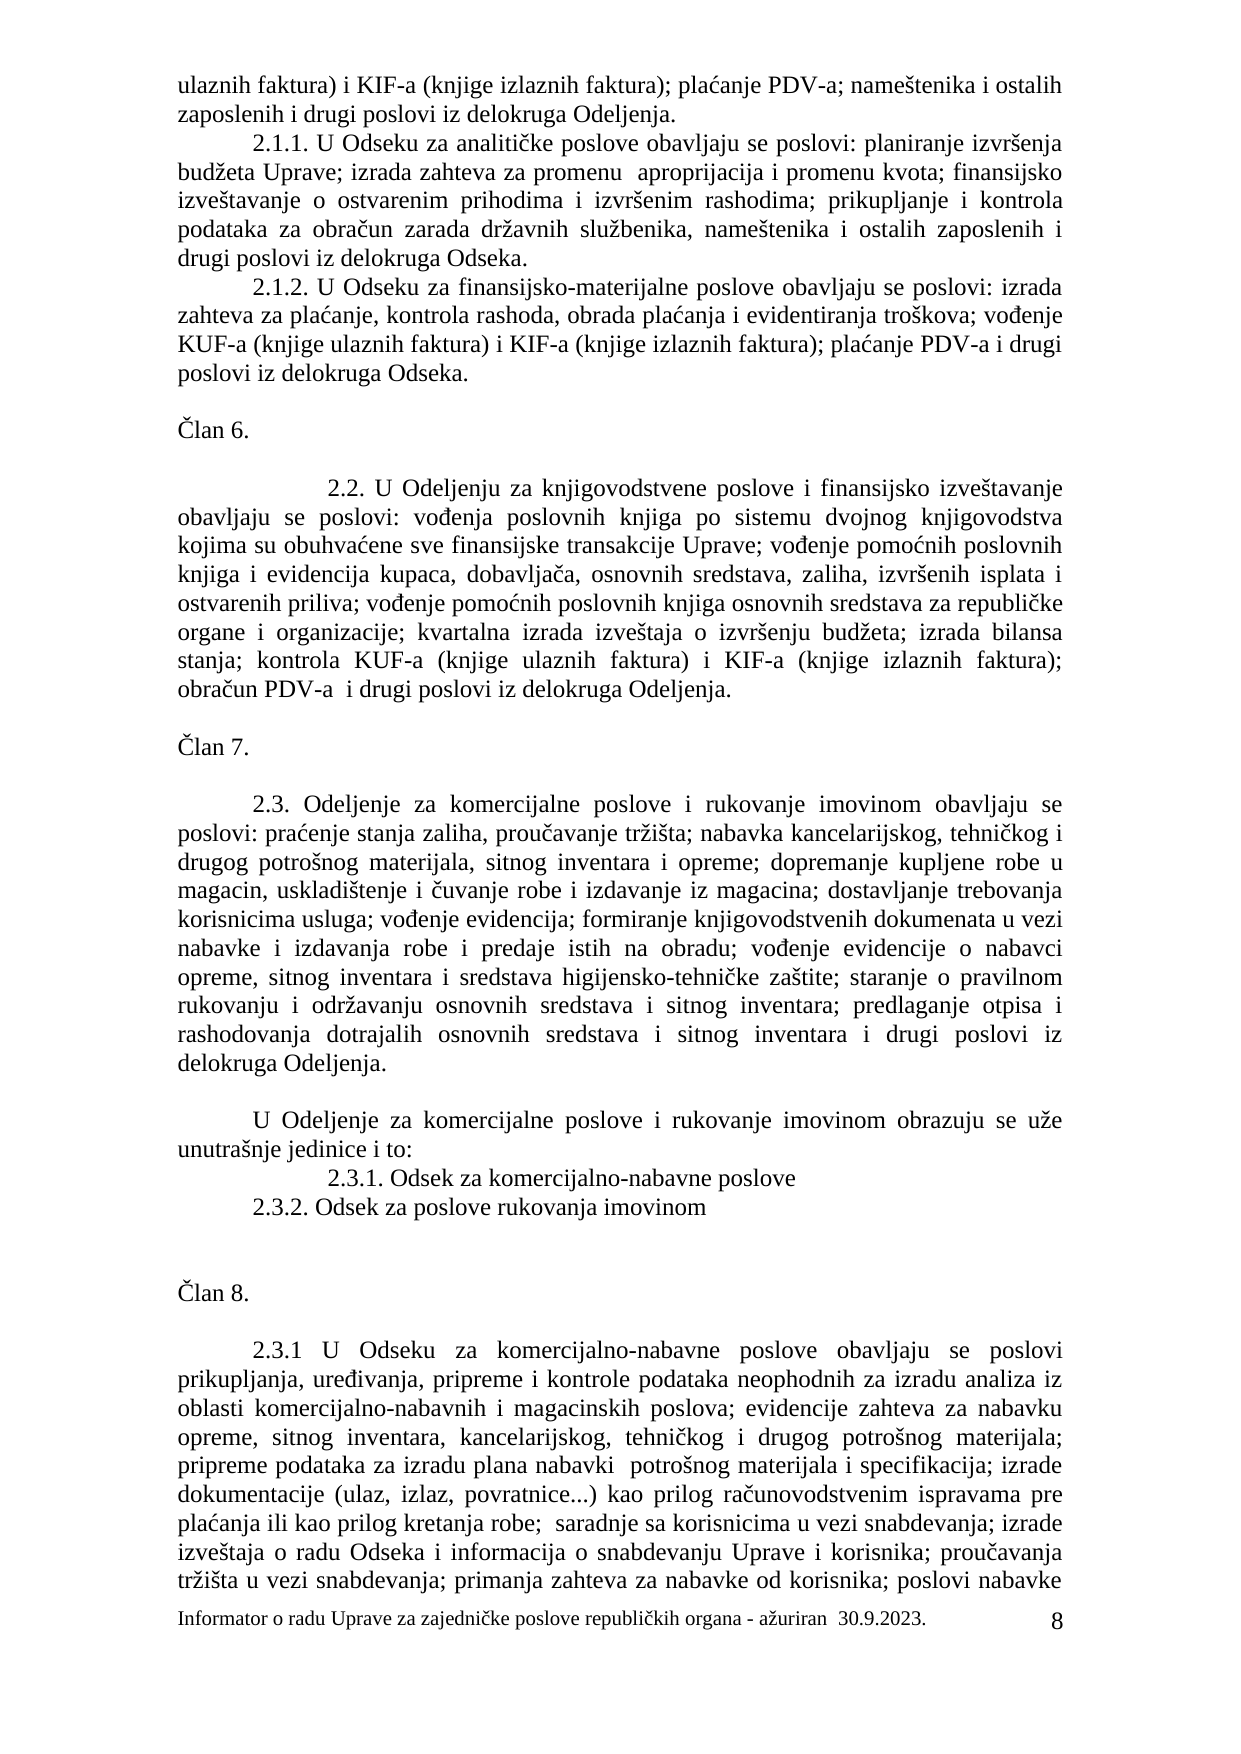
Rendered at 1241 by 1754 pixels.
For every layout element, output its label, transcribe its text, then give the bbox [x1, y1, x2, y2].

subtitle 2.2. U Odeljenju za knjigovodstvene poslove i finansijsko izveštavanje obavljaju se poslovi: vođenja poslovnih knjiga po sistemu dvojnog knjigovodstva kojima su obuhvaćene sve finansijske transakcije Uprave; vođenje pomoćnih poslovnih knjiga i evidencija kupaca, dobavljača, osnovnih sredstava, zaliha, izvršenih isplata i ostvarenih priliva; vođenje pomoćnih poslovnih knjiga osnovnih sredstava za republičke organe i organizacije; kvartalna izrada izveštaja o izvršenju budžeta; izrada bilansa stanja; kontrola KUF-a (knjige ulaznih faktura) i KIF-a (knjige izlaznih faktura); obračun PDV-a i drugi poslovi iz delokruga Odeljenja. [177, 473, 1063, 703]
subtitle 2.1.2. U Odseku za finansijsko-materijalne poslove obavljaju se poslovi: izrada zahteva za plaćanje, kontrola rashoda, obrada plaćanja i evidentiranja troškova; vođenje KUF-a (knjige ulaznih faktura) i KIF-a (knjige izlaznih faktura); plaćanje PDV-a i drugi poslovi iz delokruga Odseka. [177, 272, 1063, 387]
subtitle Član 6. [177, 415, 1063, 444]
subtitle Član 7. [177, 732, 1063, 760]
subtitle 2.3.1. Odsek za komercijalno-nabavne poslove [177, 1163, 1063, 1192]
subtitle 2.1.1. U Odseku za analitičke poslove obavljaju se poslovi: planiranje izvršenja budžeta Uprave; izrada zahteva za promenu aproprijacija i promenu kvota; finansijsko izveštavanje o ostvarenim prihodima i izvršenim rashodima; prikupljanje i kontrola podataka za obračun zarada državnih službenika, nameštenika i ostalih zaposlenih i drugi poslovi iz delokruga Odseka. [177, 128, 1063, 272]
subtitle 2.3. Odeljenje za komercijalne poslove i rukovanje imovinom obavljaju se poslovi: praćenje stanja zaliha, proučavanje tržišta; nabavka kancelarijskog, tehničkog i drugog potrošnog materijala, sitnog inventara i opreme; dopremanje kupljene robe u magacin, uskladištenje i čuvanje robe i izdavanje iz magacina; dostavljanje trebovanja korisnicima usluga; vođenje evidencija; formiranje knjigovodstvenih dokumenata u vezi nabavke i izdavanja robe i predaje istih na obradu; vođenje evidencije o nabavci opreme, sitnog inventara i sredstava higijensko-tehničke zaštite; staranje o pravilnom rukovanju i održavanju osnovnih sredstava i sitnog inventara; predlaganje otpisa i rashodovanja dotrajalih osnovnih sredstava i sitnog inventara i drugi poslovi iz delokruga Odeljenja. [177, 789, 1063, 1077]
subtitle 2.3.2. Odsek za poslove rukovanja imovinom [177, 1192, 1063, 1220]
subtitle 2.3.1 U Odseku za komercijalno-nabavne poslove obavljaju se poslovi prikupljanja, uređivanja, pripreme i kontrole podataka neophodnih za izradu analiza iz oblasti komercijalno-nabavnih i magacinskih poslova; evidencije zahteva za nabavku opreme, sitnog inventara, kancelarijskog, tehničkog i drugog potrošnog materijala; pripreme podataka za izradu plana nabavki potrošnog materijala i specifikacija; izrade dokumentacije (ulaz, izlaz, povratnice...) kao prilog računovodstvenim ispravama pre plaćanja ili kao prilog kretanja robe; saradnje sa korisnicima u vezi snabdevanja; izrade izveštaja o radu Odseka i informacija o snabdevanju Uprave i korisnika; proučavanja tržišta u vezi snabdevanja; primanja zahteva za nabavke od korisnika; poslovi nabavke [177, 1335, 1063, 1594]
subtitle Član 8. [177, 1278, 1063, 1307]
subtitle U Odeljenje za komercijalne poslove i rukovanje imovinom obrazuju se uže unutrašnje jedinice i to: [177, 1105, 1063, 1163]
subtitle ulaznih faktura) i KIF-a (knjige izlaznih faktura); plaćanje PDV-a; nameštenika i ostalih zaposlenih i drugi poslovi iz delokruga Odeljenja. [177, 70, 1063, 128]
